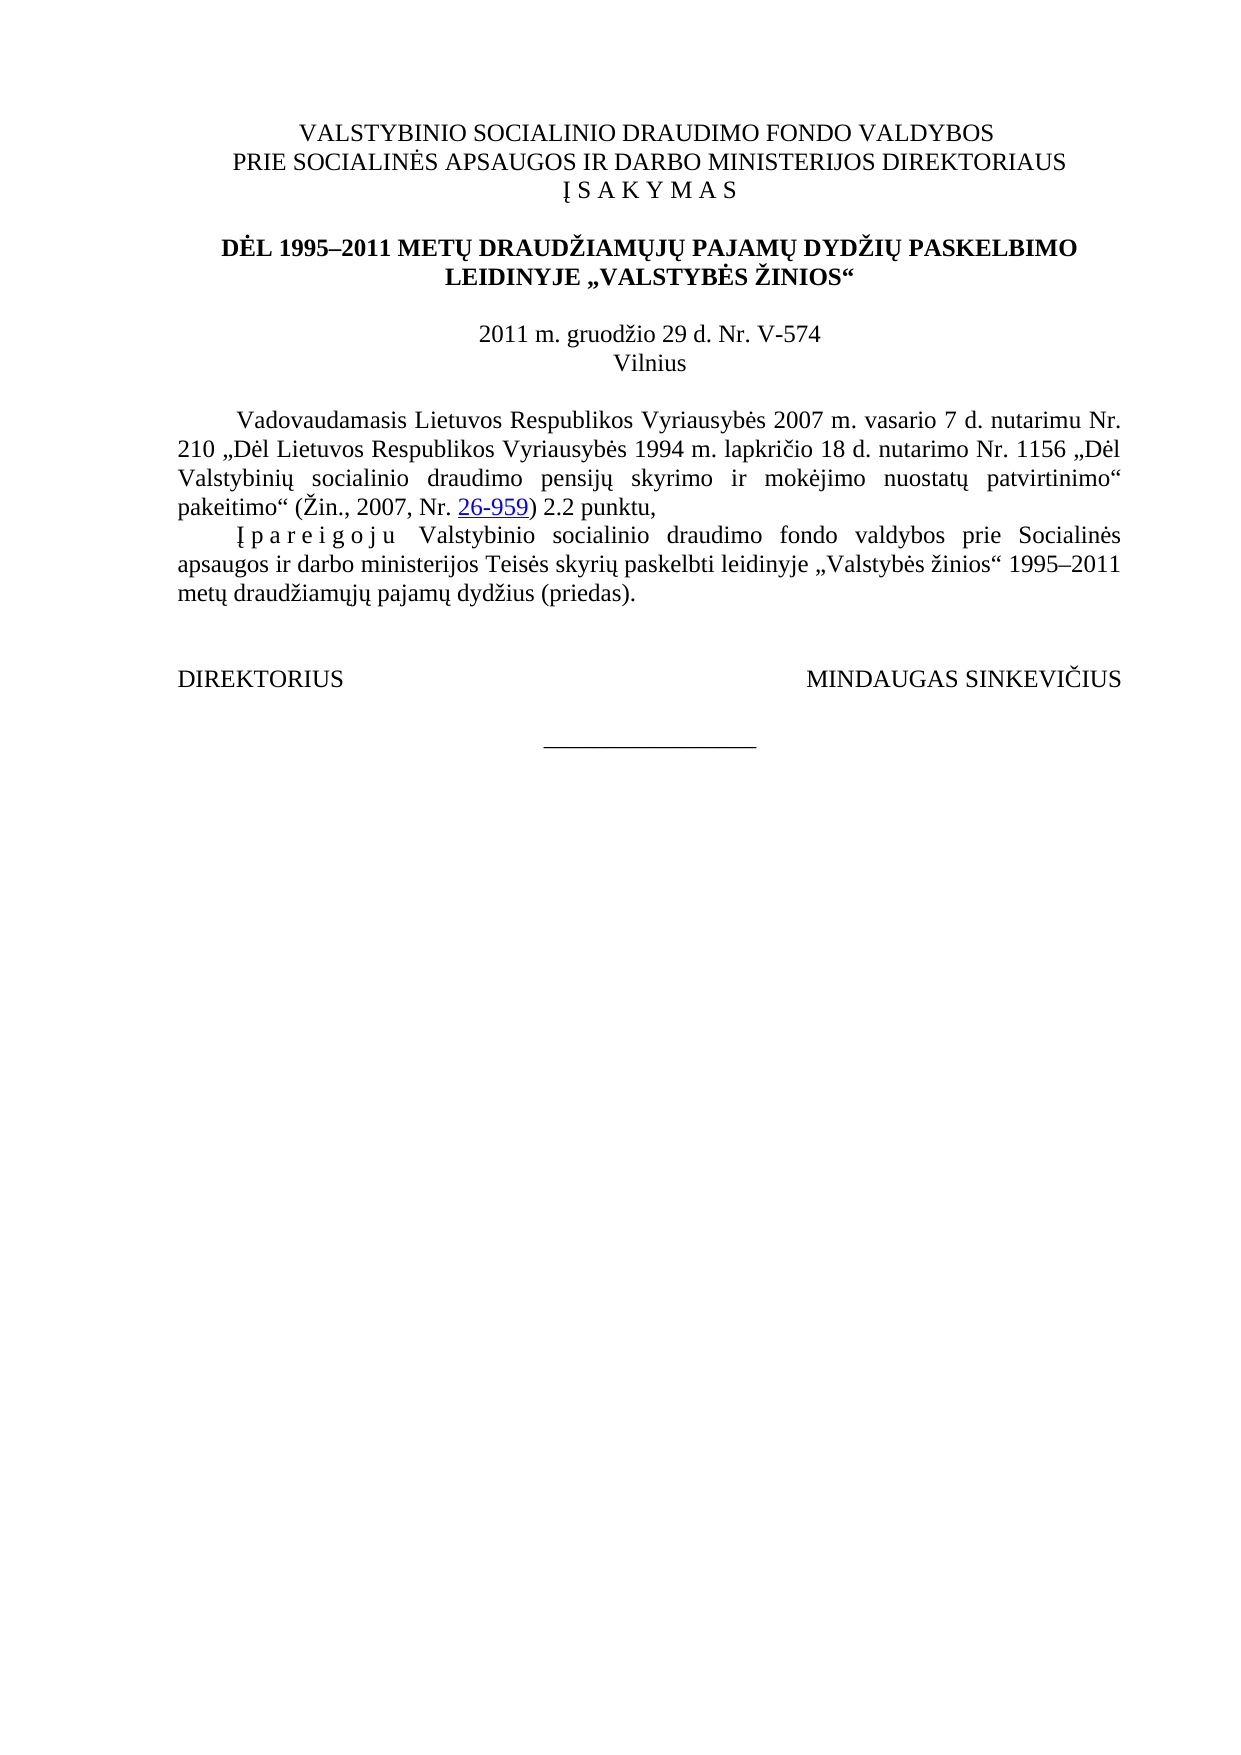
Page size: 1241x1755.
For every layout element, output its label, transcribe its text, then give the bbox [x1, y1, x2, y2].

text Direktorius Mindaugas Sinkevičius [177, 664, 1122, 693]
text Vadovaudamasis Lietuvos Respublikos Vyriausybės 2007 m. vasario 7 d. nutarimu Nr. 210 „Dėl Lietuvos Respublikos Vyriausybės 1994 m. lapkričio 18 d. nutarimo Nr. 1156 „Dėl valstybinių socialinio draudimo pensijų skyrimo ir mokėjimo nuostatų patvirtinimo“ pakeitimo“ (Žin., 2007, Nr. 26-959) 2.2 punktu, [177, 406, 1122, 521]
text ĮSAKYMAS [177, 176, 1122, 204]
text Vilnius [177, 348, 1122, 377]
text prie Socialinės apsaugos ir darbo ministerijos DirektoriAus [177, 147, 1122, 176]
text Dėl 1995–2011 metų draudžiamųjų pajamų dydžių paskelbimo leidinyje „valstybės žinios“ [177, 233, 1122, 291]
text _________________ [177, 722, 1122, 751]
text Valstybinio socialinio draudimo fondo valdybos [177, 118, 1122, 147]
text 2011 m. gruodžio 29 d. Nr. V-574 [177, 319, 1122, 348]
text Įpareigoju Valstybinio socialinio draudimo fondo valdybos prie Socialinės apsaugos ir darbo ministerijos Teisės skyrių paskelbti leidinyje „Valstybės žinios“ 1995–2011 metų draudžiamųjų pajamų dydžius (priedas). [177, 521, 1122, 607]
